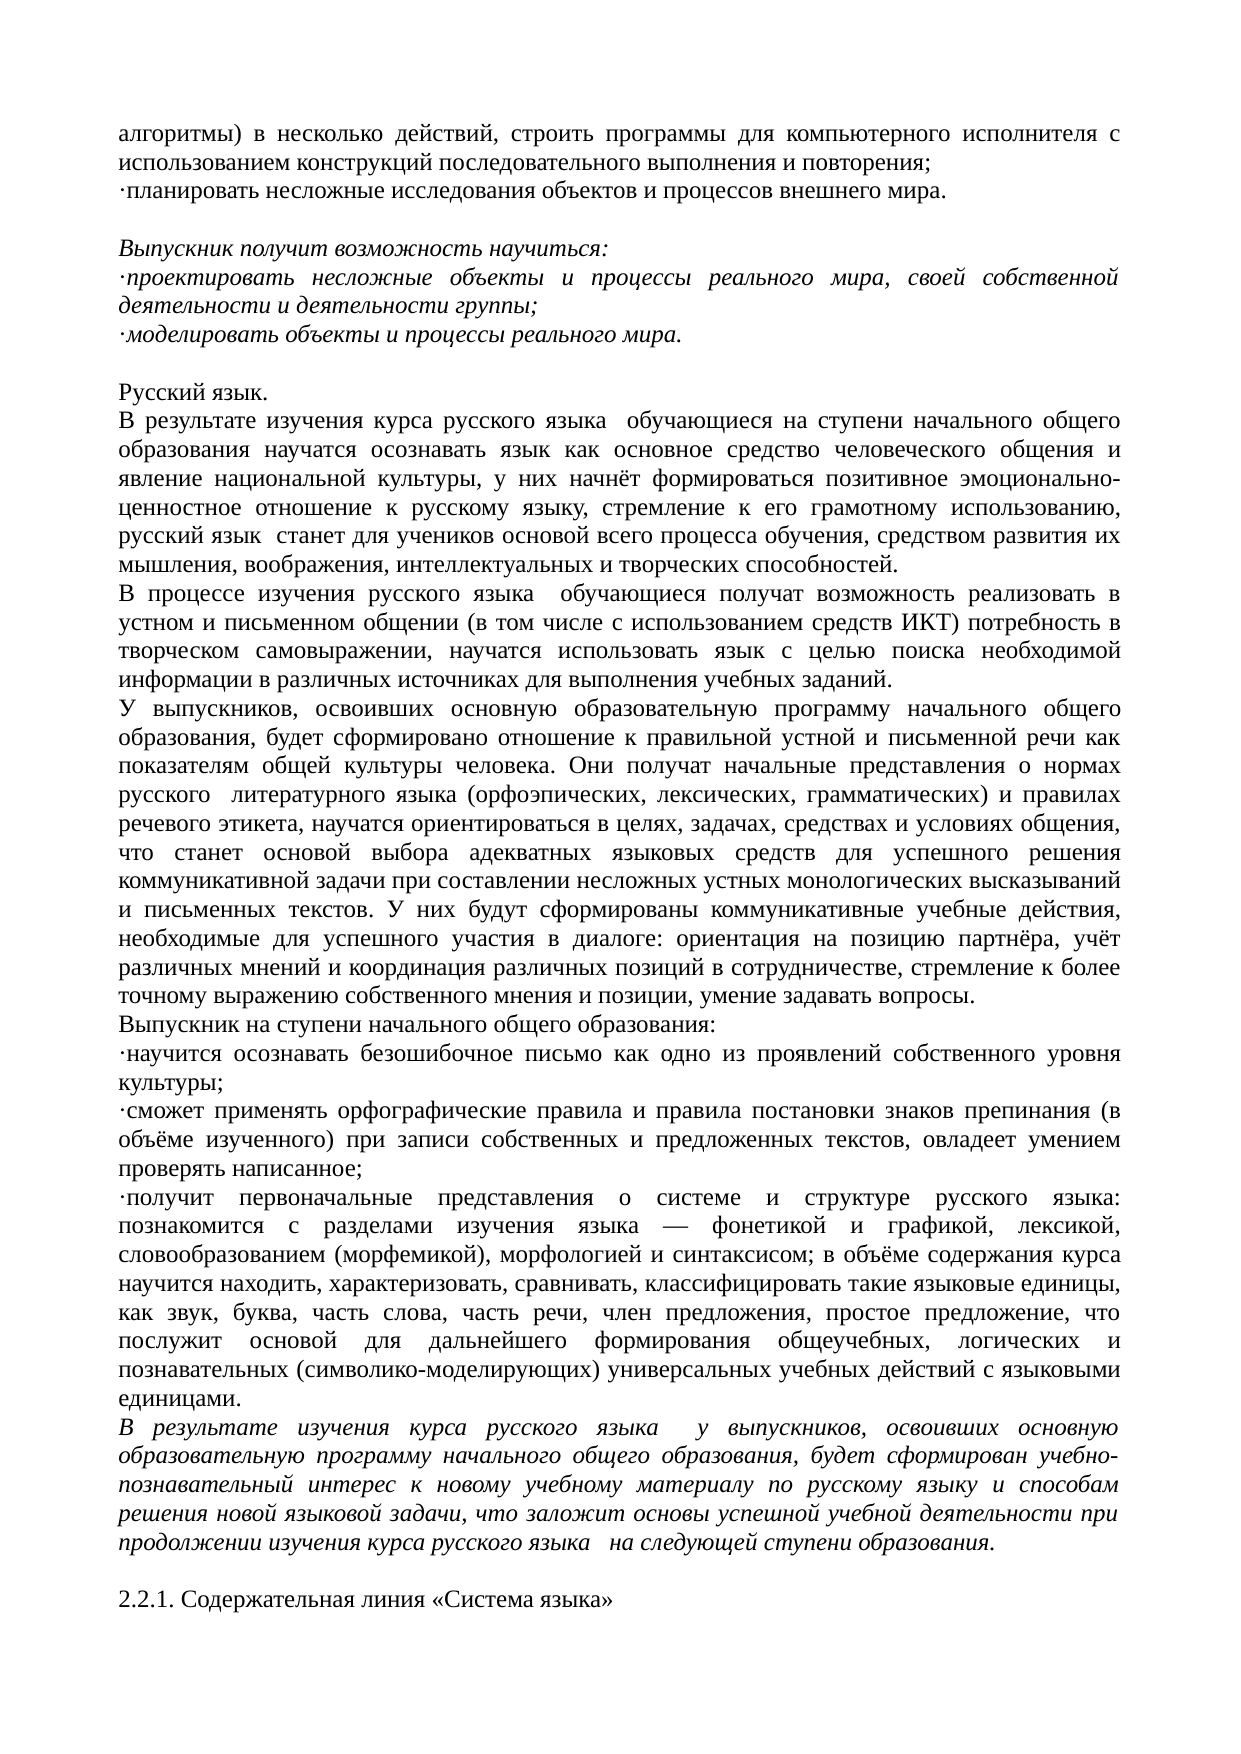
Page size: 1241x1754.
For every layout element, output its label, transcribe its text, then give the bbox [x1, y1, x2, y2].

text ·моделировать объекты и процессы реального мира. [118, 319, 1122, 348]
text ·планировать несложные исследования объектов и процессов внешнего мира. [118, 176, 1122, 204]
text Выпускник получит возможность научиться: [118, 233, 1122, 262]
text ·научится осознавать безошибочное письмо как одно из проявлений собственного уровня культуры; [118, 1038, 1122, 1096]
text ·сможет применять орфографические правила и правила постановки знаков препинания (в объёме изученного) при записи собственных и предложенных текстов, овладеет умением проверять написанное; [118, 1096, 1122, 1182]
text В результате изучения курса русского языка обучающиеся на ступени начального общего образования научатся осознавать язык как основное средство человеческого общения и явление национальной культуры, у них начнёт формироваться позитивное эмоционально-ценностное отношение к русскому языку, стремление к его грамотному использованию, русский язык станет для учеников основой всего процесса обучения, средством развития их мышления, воображения, интеллектуальных и творческих способностей. [118, 406, 1122, 578]
text ·проектировать несложные объекты и процессы реального мира, своей собственной деятельности и деятельности группы; [118, 262, 1122, 319]
text ·получит первоначальные представления о системе и структуре русского языка: познакомится с разделами изучения языка — фонетикой и графикой, лексикой, словообразованием (морфемикой), морфологией и синтаксисом; в объёме содержания курса научится находить, характеризовать, сравнивать, классифицировать такие языковые единицы, как звук, буква, часть слова, часть речи, член предложения, простое предложение, что послужит основой для дальнейшего формирования общеучебных, логических и познавательных (символико-моделирующих) универсальных учебных действий с языковыми единицами. [118, 1182, 1122, 1412]
text Выпускник на ступени начального общего образования: [118, 1009, 1122, 1038]
text 2.2.1. Содержательная линия «Система языка» [118, 1584, 1122, 1613]
text алгоритмы) в несколько действий, строить программы для компьютерного исполнителя с использованием конструкций последовательного выполнения и повторения; [118, 118, 1122, 176]
text Русский язык. [118, 377, 1122, 406]
text В процессе изучения русского языка обучающиеся получат возможность реализовать в устном и письменном общении (в том числе с использованием средств ИКТ) потребность в творческом самовыражении, научатся использовать язык с целью поиска необходимой информации в различных источниках для выполнения учебных заданий. [118, 578, 1122, 693]
text В результате изучения курса русского языка у выпускников, освоивших основную образовательную программу начального общего образования, будет сформирован учебно-познавательный интерес к новому учебному материалу по русскому языку и способам решения новой языковой задачи, что заложит основы успешной учебной деятельности при продолжении изучения курса русского языка на следующей ступени образования. [118, 1412, 1122, 1556]
text У выпускников, освоивших основную образовательную программу начального общего образования, будет сформировано отношение к правильной устной и письменной речи как показателям общей культуры человека. Они получат начальные представления о нормах русского литературного языка (орфоэпических, лексических, грамматических) и правилах речевого этикета, научатся ориентироваться в целях, задачах, средствах и условиях общения, что станет основой выбора адекватных языковых средств для успешного решения коммуникативной задачи при составлении несложных устных монологических высказываний и письменных текстов. У них будут сформированы коммуникативные учебные действия, необходимые для успешного участия в диалоге: ориентация на позицию партнёра, учёт различных мнений и координация различных позиций в сотрудничестве, стремление к более точному выражению собственного мнения и позиции, умение задавать вопросы. [118, 693, 1122, 1009]
